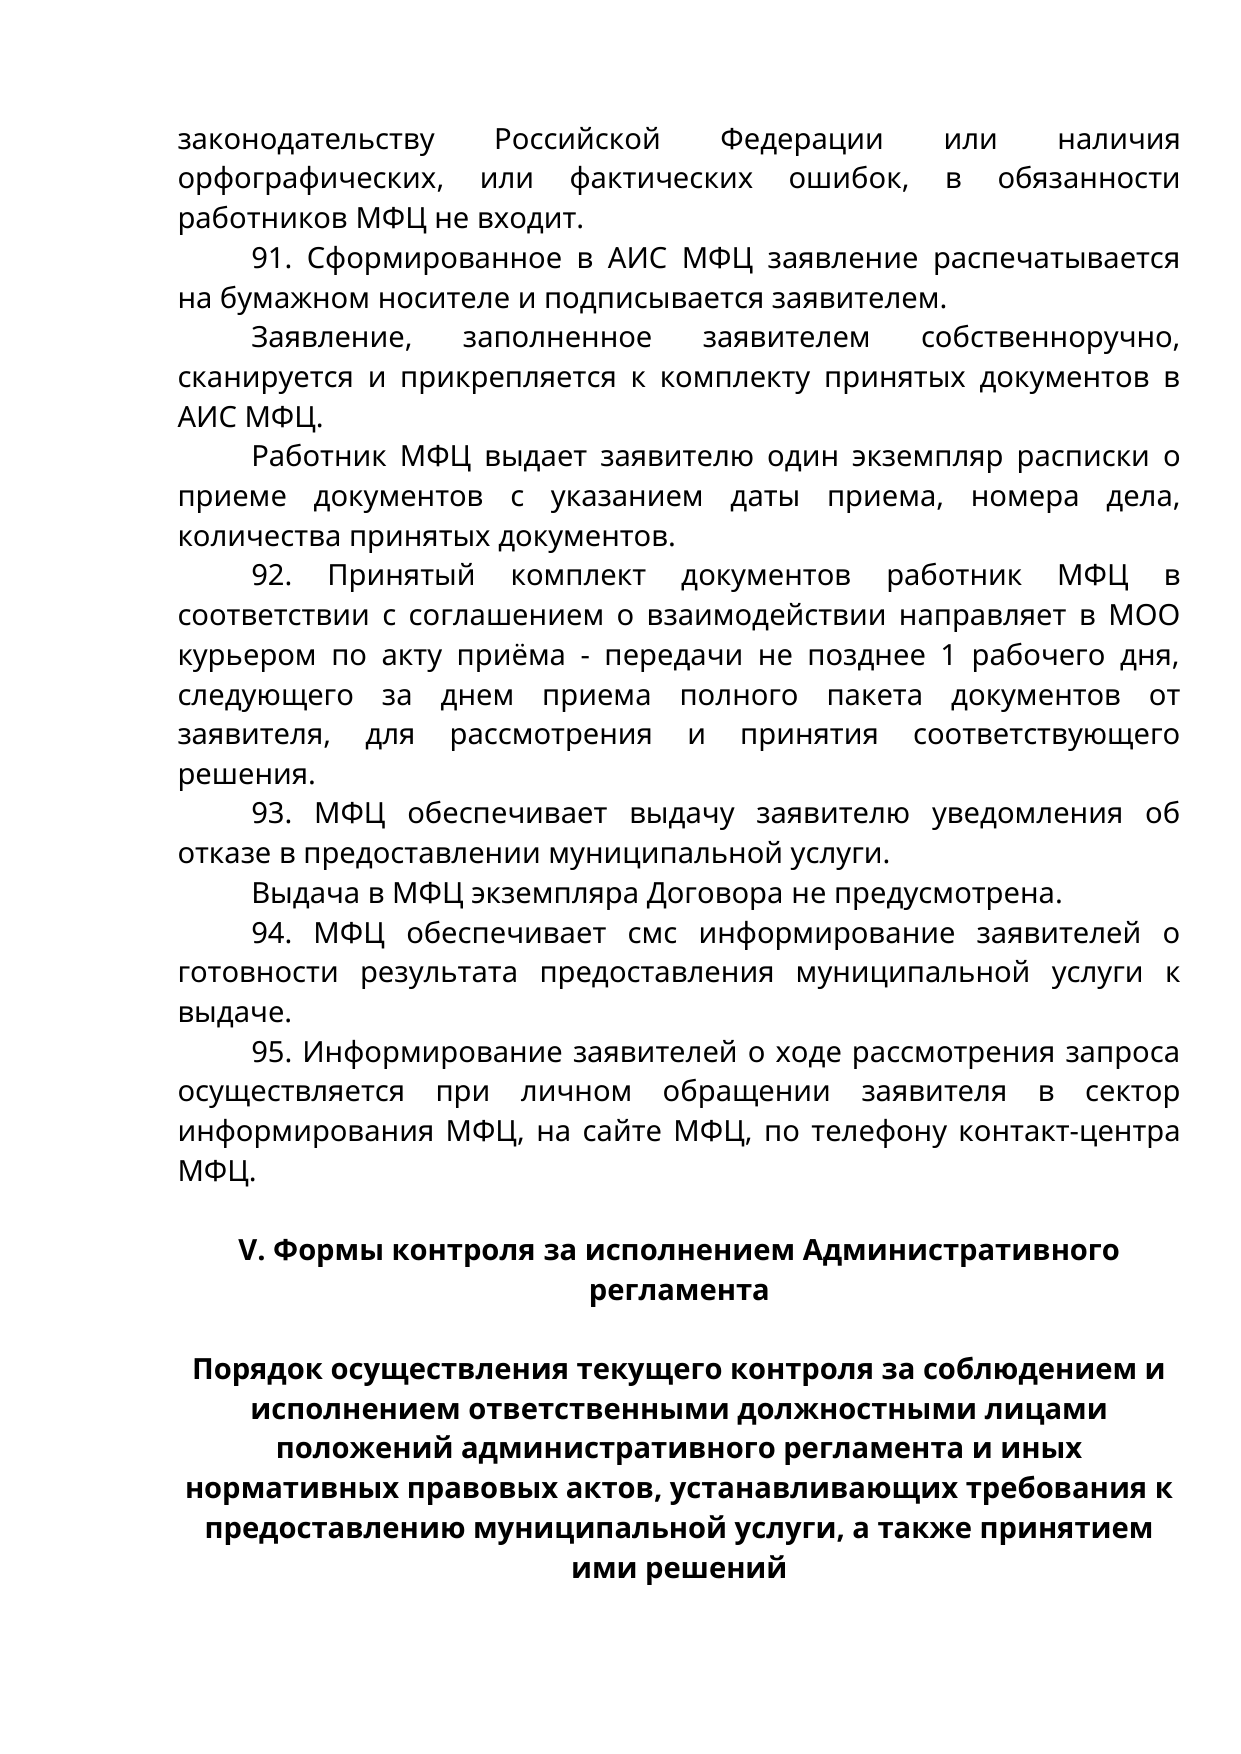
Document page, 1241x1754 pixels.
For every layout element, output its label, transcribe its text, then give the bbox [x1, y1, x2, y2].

text V. Формы контроля за исполнением Административного регламента [177, 1229, 1181, 1309]
text 92. Принятый комплект документов работник МФЦ в соответствии с соглашением о взаимодействии направляет в МОО курьером по акту приёма - передачи не позднее 1 рабочего дня, следующего за днем приема полного пакета документов от заявителя, для рассмотрения и принятия соответствующего решения. [177, 555, 1181, 793]
text законодательству Российской Федерации или наличия орфографических, или фактических ошибок, в обязанности работников МФЦ не входит. [177, 118, 1181, 237]
text Заявление, заполненное заявителем собственноручно, сканируется и прикрепляется к комплекту принятых документов в АИС МФЦ. [177, 317, 1181, 436]
text Порядок осуществления текущего контроля за соблюдением и исполнением ответственными должностными лицами положений административного регламента и иных нормативных правовых актов, устанавливающих требования к предоставлению муниципальной услуги, а также принятием ими решений [177, 1348, 1181, 1587]
text 93. МФЦ обеспечивает выдачу заявителю уведомления об отказе в предоставлении муниципальной услуги. [177, 793, 1181, 872]
text Работник МФЦ выдает заявителю один экземпляр расписки о приеме документов с указанием даты приема, номера дела, количества принятых документов. [177, 436, 1181, 555]
text 91. Сформированное в АИС МФЦ заявление распечатывается на бумажном носителе и подписывается заявителем. [177, 237, 1181, 317]
text Выдача в МФЦ экземпляра Договора не предусмотрена. [177, 872, 1181, 912]
text 94. МФЦ обеспечивает смс информирование заявителей о готовности результата предоставления муниципальной услуги к выдаче. [177, 912, 1181, 1031]
text 95. Информирование заявителей о ходе рассмотрения запроса осуществляется при личном обращении заявителя в сектор информирования МФЦ, на сайте МФЦ, по телефону контакт-центра МФЦ. [177, 1031, 1181, 1190]
